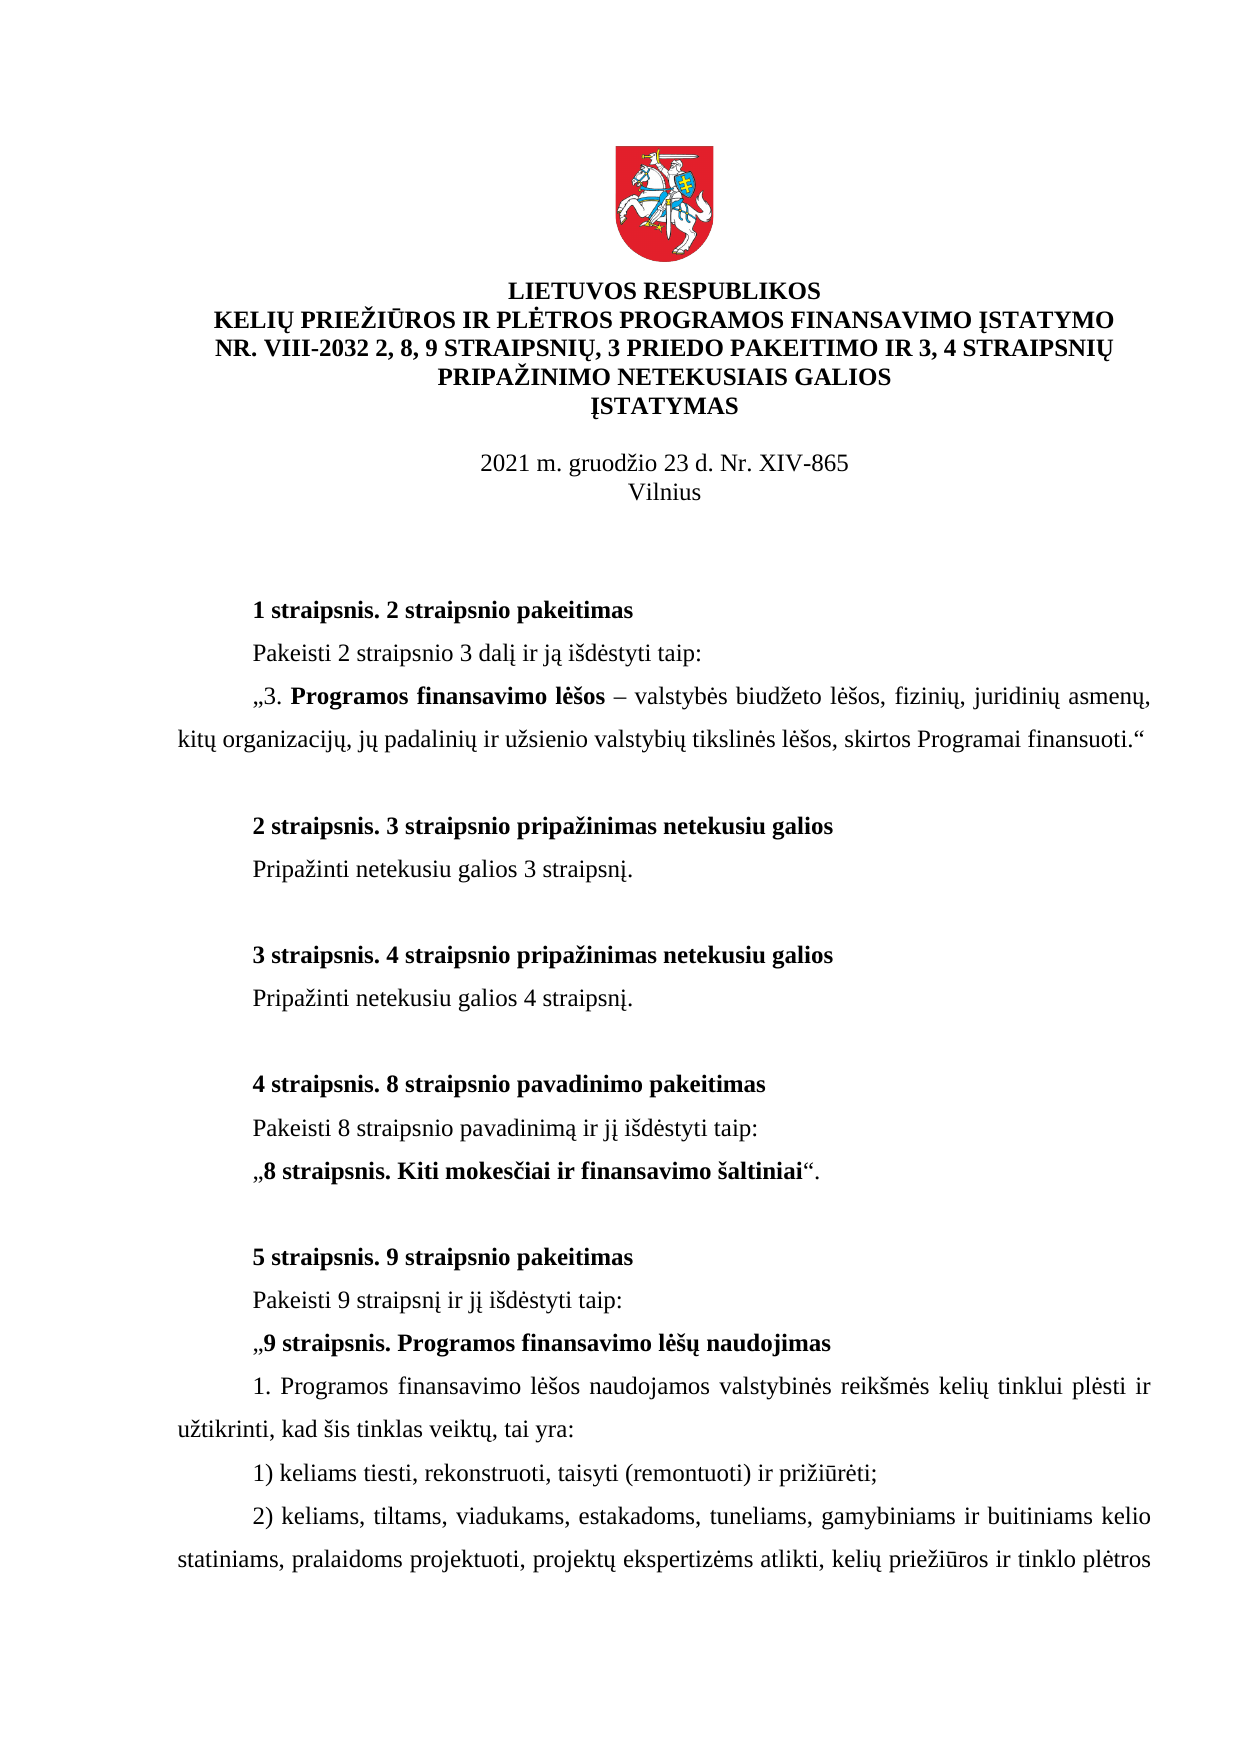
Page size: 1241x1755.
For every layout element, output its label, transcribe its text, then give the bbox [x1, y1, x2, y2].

text Pakeisti 9 straipsnį ir jį išdėstyti taip: [177, 1285, 1152, 1314]
text 2021 m. gruodžio 23 d. Nr. XIV-865 [177, 448, 1152, 477]
text LIETUVOS RESPUBLIKOS [177, 276, 1152, 305]
text 3 straipsnis. 4 straipsnio pripažinimas netekusiu galios [177, 940, 1152, 969]
text 1) keliams tiesti, rekonstruoti, taisyti (remontuoti) ir prižiūrėti; [177, 1458, 1152, 1486]
text Vilnius [177, 477, 1152, 506]
text 4 straipsnis. 8 straipsnio pavadinimo pakeitimas [177, 1069, 1152, 1098]
text „8 straipsnis. Kiti mokesčiai ir finansavimo šaltiniai“. [177, 1156, 1152, 1184]
text Pripažinti netekusiu galios 4 straipsnį. [177, 983, 1152, 1012]
text Pripažinti netekusiu galios 3 straipsnį. [177, 854, 1152, 883]
text 1 straipsnis. 2 straipsnio pakeitimas [177, 595, 1152, 624]
text „3. Programos finansavimo lėšos – valstybės biudžeto lėšos, fizinių, juridinių asmenų, kitų organizacijų, jų padalinių ir užsienio valstybių tikslinės lėšos, skirtos Programai finansuoti.“ [177, 681, 1152, 753]
text 1. Programos finansavimo lėšos naudojamos valstybinės reikšmės kelių tinklui plėsti ir užtikrinti, kad šis tinklas veiktų, tai yra: [177, 1371, 1152, 1443]
text „9 straipsnis. Programos finansavimo lėšų naudojimas [177, 1328, 1152, 1357]
text Pakeisti 2 straipsnio 3 dalį ir ją išdėstyti taip: [177, 638, 1152, 667]
text 2) keliams, tiltams, viadukams, estakadoms, tuneliams, gamybiniams ir buitiniams kelio statiniams, pralaidoms projektuoti, projektų ekspertizėms atlikti, kelių priežiūros ir tinklo plėtros [177, 1501, 1152, 1573]
text ĮSTATYMAS [177, 391, 1152, 420]
text KELIŲ PRIEŽIŪROS IR PLĖTROS PROGRAMOS FINANSAVIMO ĮSTATYMO NR. VIII-2032 2, 8, 9 STRAIPSNIŲ, 3 PRIEDO PAKEITIMO IR 3, 4 STRAIPSNIŲ PRIPAŽINIMO NETEKUSIAIS GALIOS [177, 305, 1152, 391]
text 2 straipsnis. 3 straipsnio pripažinimas netekusiu galios [177, 811, 1152, 839]
text Pakeisti 8 straipsnio pavadinimą ir jį išdėstyti taip: [177, 1113, 1152, 1141]
text 5 straipsnis. 9 straipsnio pakeitimas [177, 1242, 1152, 1271]
